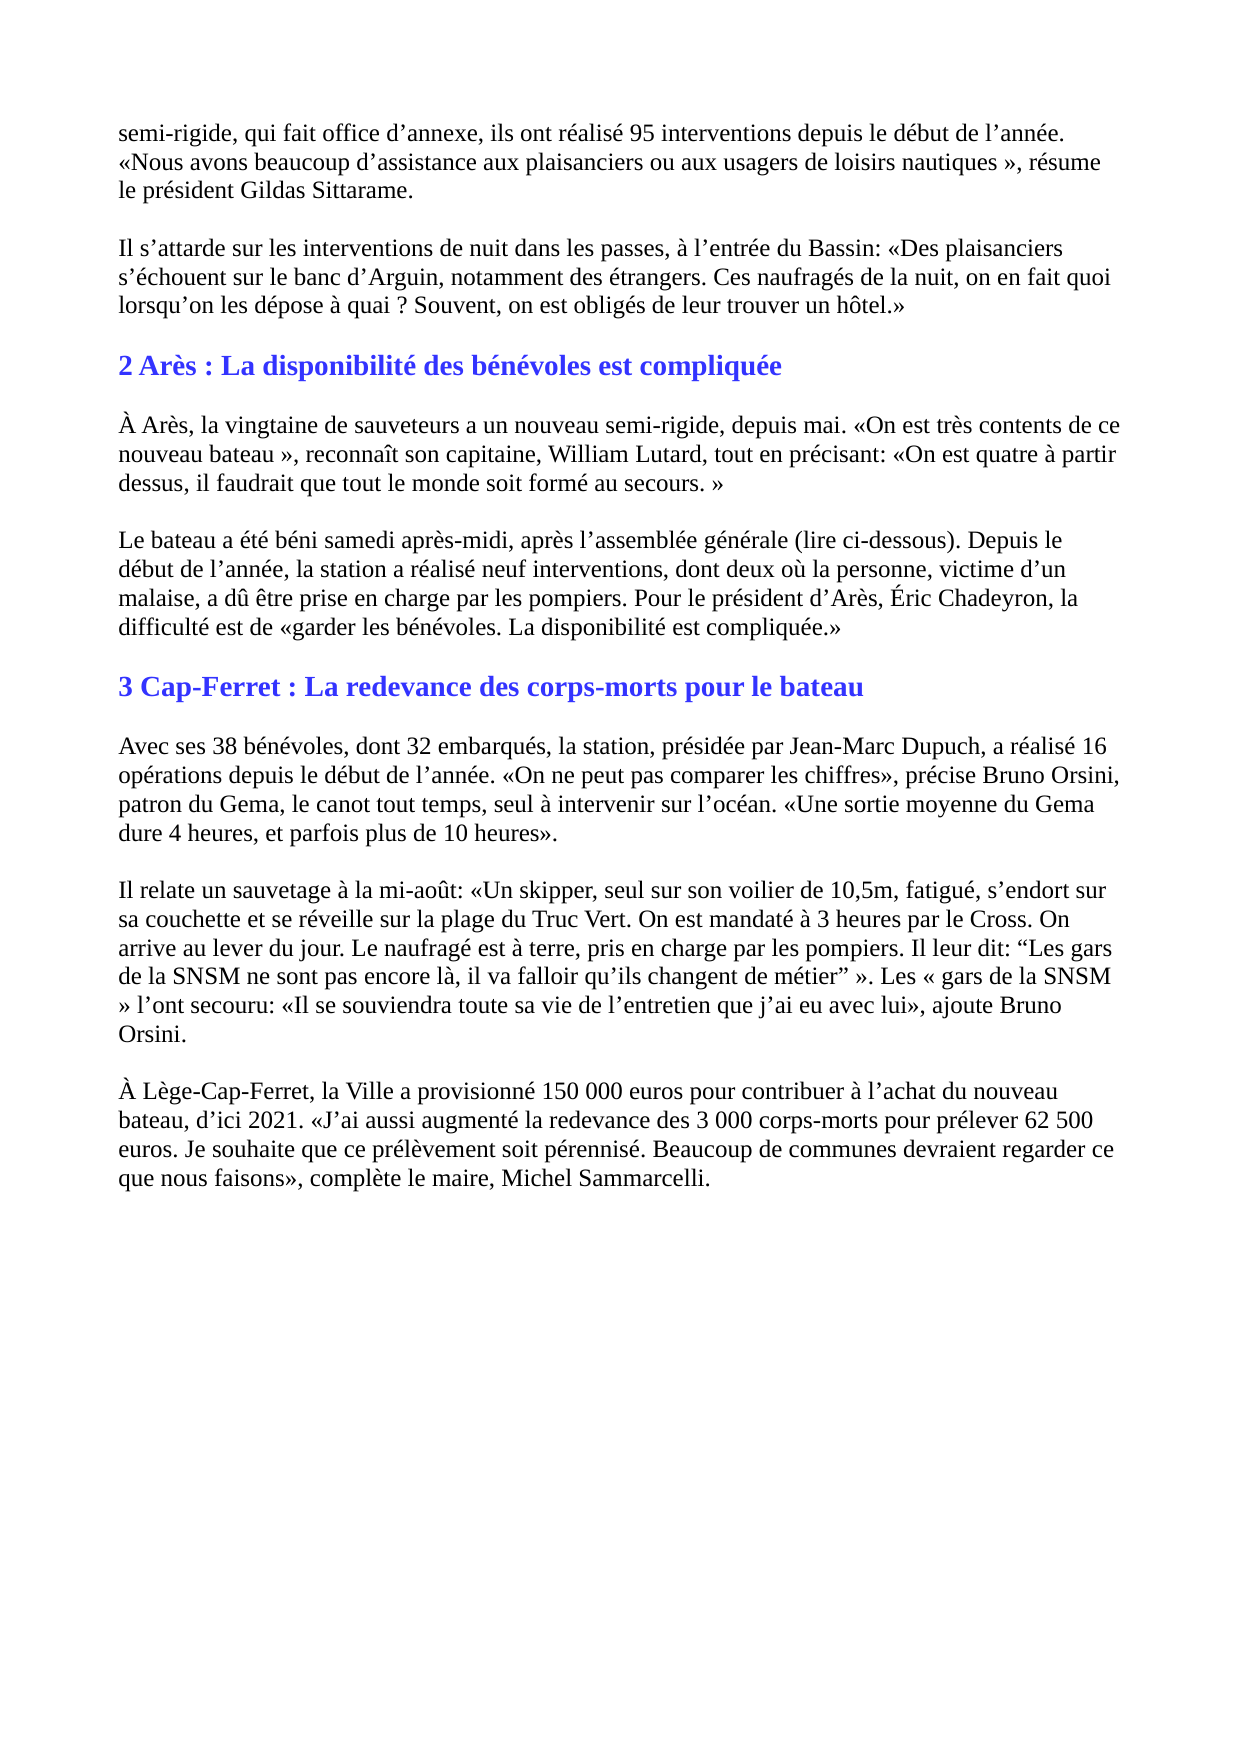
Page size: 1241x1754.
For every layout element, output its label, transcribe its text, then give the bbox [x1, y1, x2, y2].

text Il relate un sauvetage à la mi-août: «Un skipper, seul sur son voilier de 10,5m, fatigué, s’endort sur sa couchette et se réveille sur la plage du Truc Vert. On est mandaté à 3 heures par le Cross. On arrive au lever du jour. Le naufragé est à terre, pris en charge par les pompiers. Il leur dit: “Les gars de la SNSM ne sont pas encore là, il va falloir qu’ils changent de métier” ». Les « gars de la SNSM » l’ont secouru: «Il se souviendra toute sa vie de l’entretien que j’ai eu avec lui», ajoute Bruno Orsini. [118, 875, 1122, 1048]
text Le bateau a été béni samedi après-midi, après l’assemblée générale (lire ci-dessous). Depuis le début de l’année, la station a réalisé neuf interventions, dont deux où la personne, victime d’un malaise, a dû être prise en charge par les pompiers. Pour le président d’Arès, Éric Chadeyron, la difficulté est de «garder les bénévoles. La disponibilité est compliquée.» [118, 525, 1122, 640]
text 2 Arès : La disponibilité des bénévoles est compliquée [118, 348, 1122, 382]
text À Lège-Cap-Ferret, la Ville a provisionné 150 000 euros pour contribuer à l’achat du nouveau bateau, d’ici 2021. «J’ai aussi augmenté la redevance des 3 000 corps-morts pour prélever 62 500 euros. Je souhaite que ce prélèvement soit pérennisé. Beaucoup de communes devraient regarder ce que nous faisons», complète le maire, Michel Sammarcelli. [118, 1076, 1122, 1191]
text Il s’attarde sur les interventions de nuit dans les passes, à l’entrée du Bassin: «Des plaisanciers s’échouent sur le banc d’Arguin, notamment des étrangers. Ces naufragés de la nuit, on en fait quoi lorsqu’on les dépose à quai ? Souvent, on est obligés de leur trouver un hôtel.» [118, 233, 1122, 319]
text Avec ses 38 bénévoles, dont 32 embarqués, la station, présidée par Jean-Marc Dupuch, a réalisé 16 opérations depuis le début de l’année. «On ne peut pas comparer les chiffres», précise Bruno Orsini, patron du Gema, le canot tout temps, seul à intervenir sur l’océan. «Une sortie moyenne du Gema dure 4 heures, et parfois plus de 10 heures». [118, 731, 1122, 846]
text 3 Cap-Ferret : La redevance des corps-morts pour le bateau [118, 669, 1122, 703]
text À Arès, la vingtaine de sauveteurs a un nouveau semi-rigide, depuis mai. «On est très contents de ce nouveau bateau », reconnaît son capitaine, William Lutard, tout en précisant: «On est quatre à partir dessus, il faudrait que tout le monde soit formé au secours. » [118, 410, 1122, 497]
text semi-rigide, qui fait office d’annexe, ils ont réalisé 95 interventions depuis le début de l’année. «Nous avons beaucoup d’assistance aux plaisanciers ou aux usagers de loisirs nautiques », résume le président Gildas Sittarame. [118, 118, 1122, 204]
